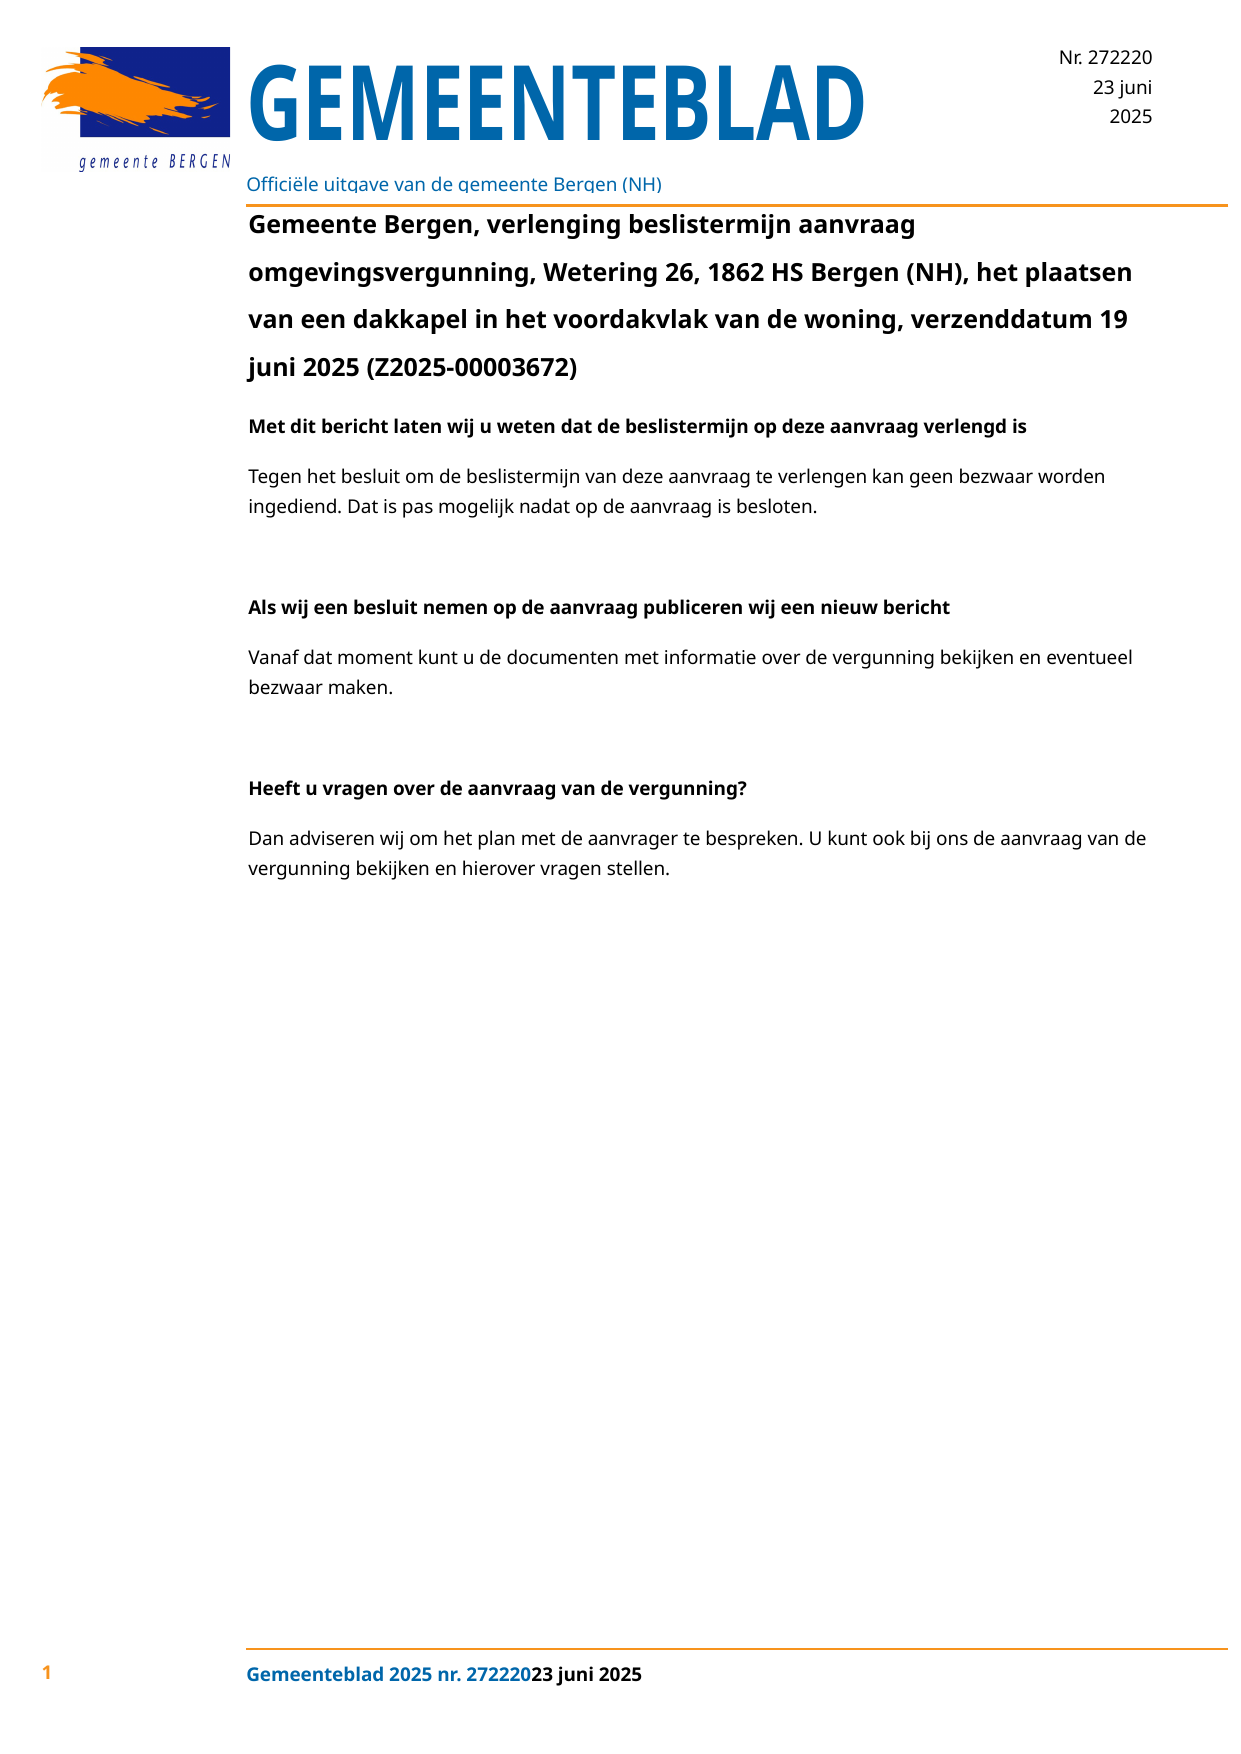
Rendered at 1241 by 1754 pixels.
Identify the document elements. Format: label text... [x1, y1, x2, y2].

text Gemeente Bergen, verlenging beslistermijn aanvraag omgevingsvergunning, Wetering 26, 1862 HS Bergen (NH), het plaatsen van een dakkapel in het voordakvlak van de woning, verzenddatum 19 juni 2025 (Z2025-00003672) [248, 207, 1152, 384]
text Als wij een besluit nemen op de aanvraag publiceren wij een nieuw bericht [248, 594, 1152, 620]
text Dan adviseren wij om het plan met de aanvrager te bespreken. U kunt ook bij ons de aanvraag van de vergunning bekijken en hierover vragen stellen. [248, 825, 1152, 881]
picture [41, 47, 231, 172]
text Met dit bericht laten wij u weten dat de beslistermijn op deze aanvraag verlengd is [248, 413, 1152, 439]
text Tegen het besluit om de beslistermijn van deze aanvraag te verlengen kan geen bezwaar worden ingediend. Dat is pas mogelijk nadat op de aanvraag is besloten. [248, 463, 1152, 519]
text Vanaf dat moment kunt u de documenten met informatie over de vergunning bekijken en eventueel bezwaar maken. [248, 644, 1152, 700]
text Heeft u vragen over de aanvraag van de vergunning? [248, 775, 1152, 801]
